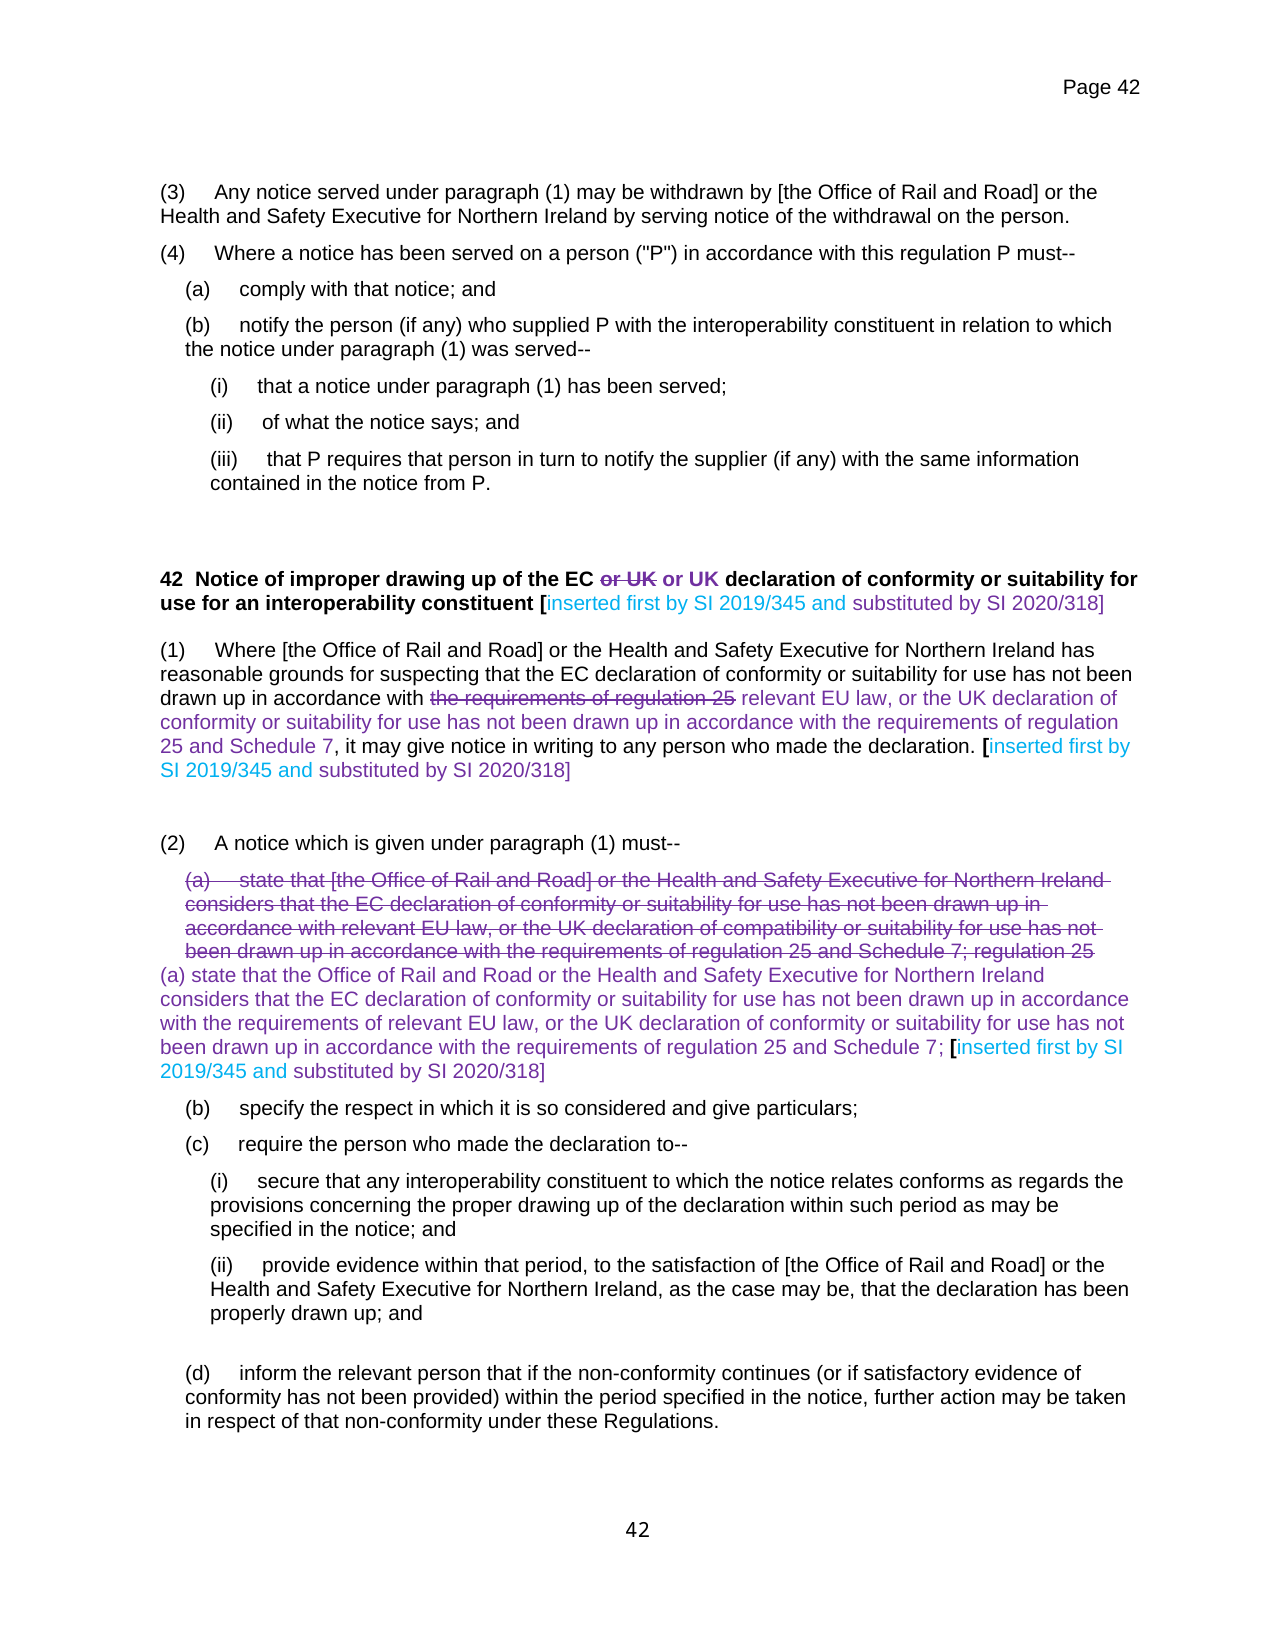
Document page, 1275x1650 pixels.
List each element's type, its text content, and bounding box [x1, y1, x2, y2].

text (a) state that [the Office of Rail and Road] or the Health and Safety Executive for Northern Ireland considers that the EC declaration of conformity or suitability for use has not been drawn up in accordance with relevant EU law, or the UK declaration of compatibility or suitability for use has not been drawn up in accordance with the requirements of regulation 25 and Schedule 7; regulation 25 [185, 867, 1140, 963]
text (i) secure that any interoperability constituent to which the notice relates conforms as regards the provisions concerning the proper drawing up of the declaration within such period as may be specified in the notice; and [210, 1168, 1140, 1240]
text (3) Any notice served under paragraph (1) may be withdrawn by [the Office of Rail and Road] or the Health and Safety Executive for Northern Ireland by serving notice of the withdrawal on the person. [160, 180, 1140, 228]
text (a) state that the Office of Rail and Road or the Health and Safety Executive for Northern Ireland considers that the EC declaration of conformity or suitability for use has not been drawn up in accordance with the requirements of relevant EU law, or the UK declaration of conformity or suitability for use has not been drawn up in accordance with the requirements of regulation 25 and Schedule 7; [inserted first by SI 2019/345 and substituted by SI 2020/318] [160, 963, 1140, 1083]
text (d) inform the relevant person that if the non-conformity continues (or if satisfactory evidence of conformity has not been provided) within the period specified in the notice, further action may be taken in respect of that non-conformity under these Regulations. [185, 1361, 1140, 1433]
text (i) that a notice under paragraph (1) has been served; [210, 374, 1140, 398]
text (iii) that P requires that person in turn to notify the supplier (if any) with the same information contained in the notice from P. [210, 447, 1140, 494]
text (a) comply with that notice; and [185, 277, 1140, 301]
text (b) notify the person (if any) who supplied P with the interoperability constituent in relation to which the notice under paragraph (1) was served-- [185, 313, 1140, 361]
text (c) require the person who made the declaration to-- [185, 1132, 1140, 1156]
text (ii) provide evidence within that period, to the satisfaction of [the Office of Rail and Road] or the Health and Safety Executive for Northern Ireland, as the case may be, that the declaration has been properly drawn up; and [210, 1253, 1140, 1325]
text (b) specify the respect in which it is so considered and give particulars; [185, 1096, 1140, 1119]
text (2) A notice which is given under paragraph (1) must-- [160, 831, 1140, 855]
text (1) Where [the Office of Rail and Road] or the Health and Safety Executive for Northern Ireland has reasonable grounds for suspecting that the EC declaration of conformity or suitability for use has not been drawn up in accordance with the requirements of regulation 25 relevant EU law, or the UK declaration of conformity or suitability for use has not been drawn up in accordance with the requirements of regulation 25 and Schedule 7, it may give notice in writing to any person who made the declaration. [inserted first by SI 2019/345 and substituted by SI 2020/318] [160, 638, 1140, 782]
text (4) Where a notice has been served on a person ("P") in accordance with this regulation P must-- [160, 240, 1140, 264]
text (ii) of what the notice says; and [210, 410, 1140, 434]
text 42 Notice of improper drawing up of the EC or UK or UK declaration of conformity or suitability for use for an interoperability constituent [inserted first by SI 2019/345 and substituted by SI 2020/318] [160, 566, 1140, 614]
